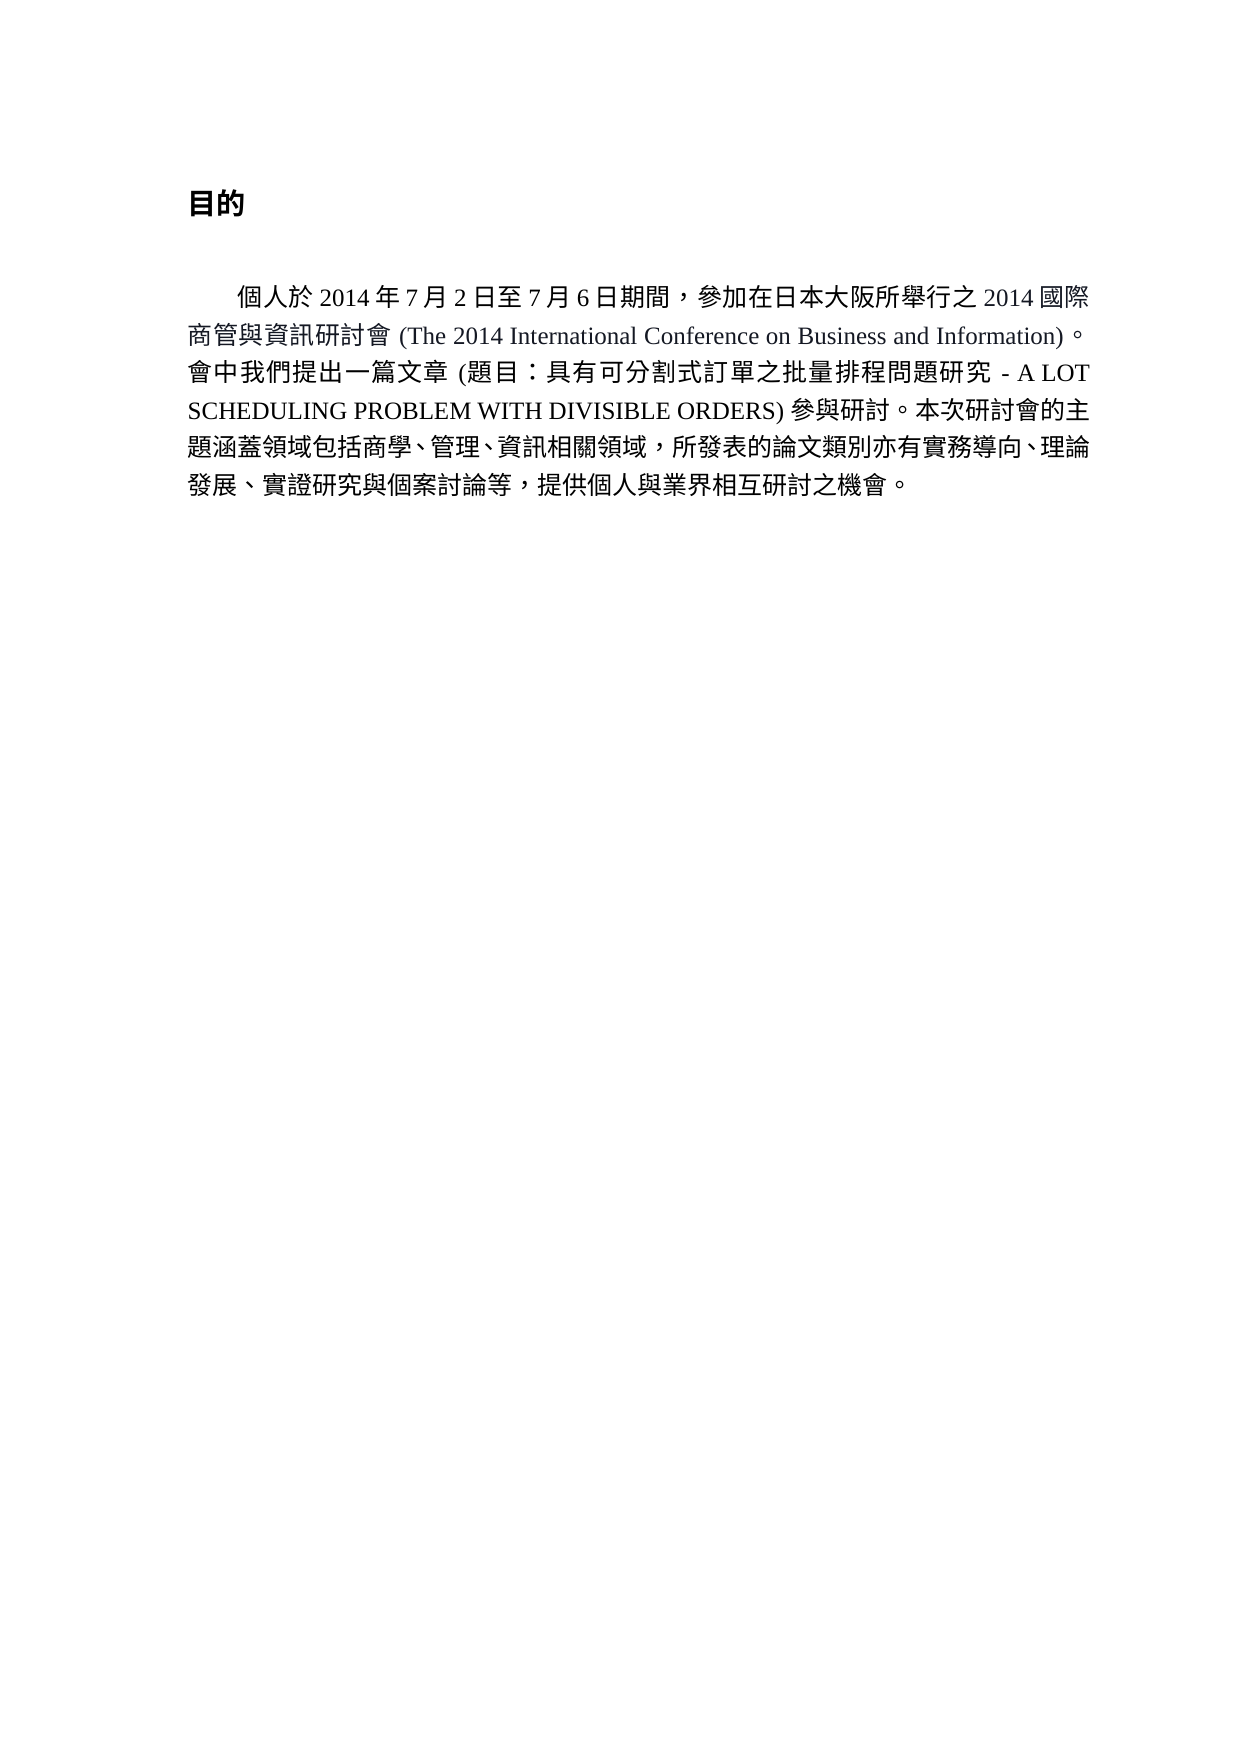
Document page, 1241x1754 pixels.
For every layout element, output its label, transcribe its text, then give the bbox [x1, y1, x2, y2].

text 個人於2014年7月2日至7月6日期間，參加在日本大阪所舉行之2014國際商管與資訊研討會 (The 2014 International Conference on Business and Information)。會中我們提出一篇文章 (題目：具有可分割式訂單之批量排程問題研究 - A LOT SCHEDULING PROBLEM WITH DIVISIBLE ORDERS) 參與研討。本次研討會的主題涵蓋領域包括商學、管理、資訊相關領域，所發表的論文類別亦有實務導向、理論發展、實證研究與個案討論等，提供個人與業界相互研討之機會。 [187, 277, 1090, 502]
text 目的 [187, 164, 1090, 239]
